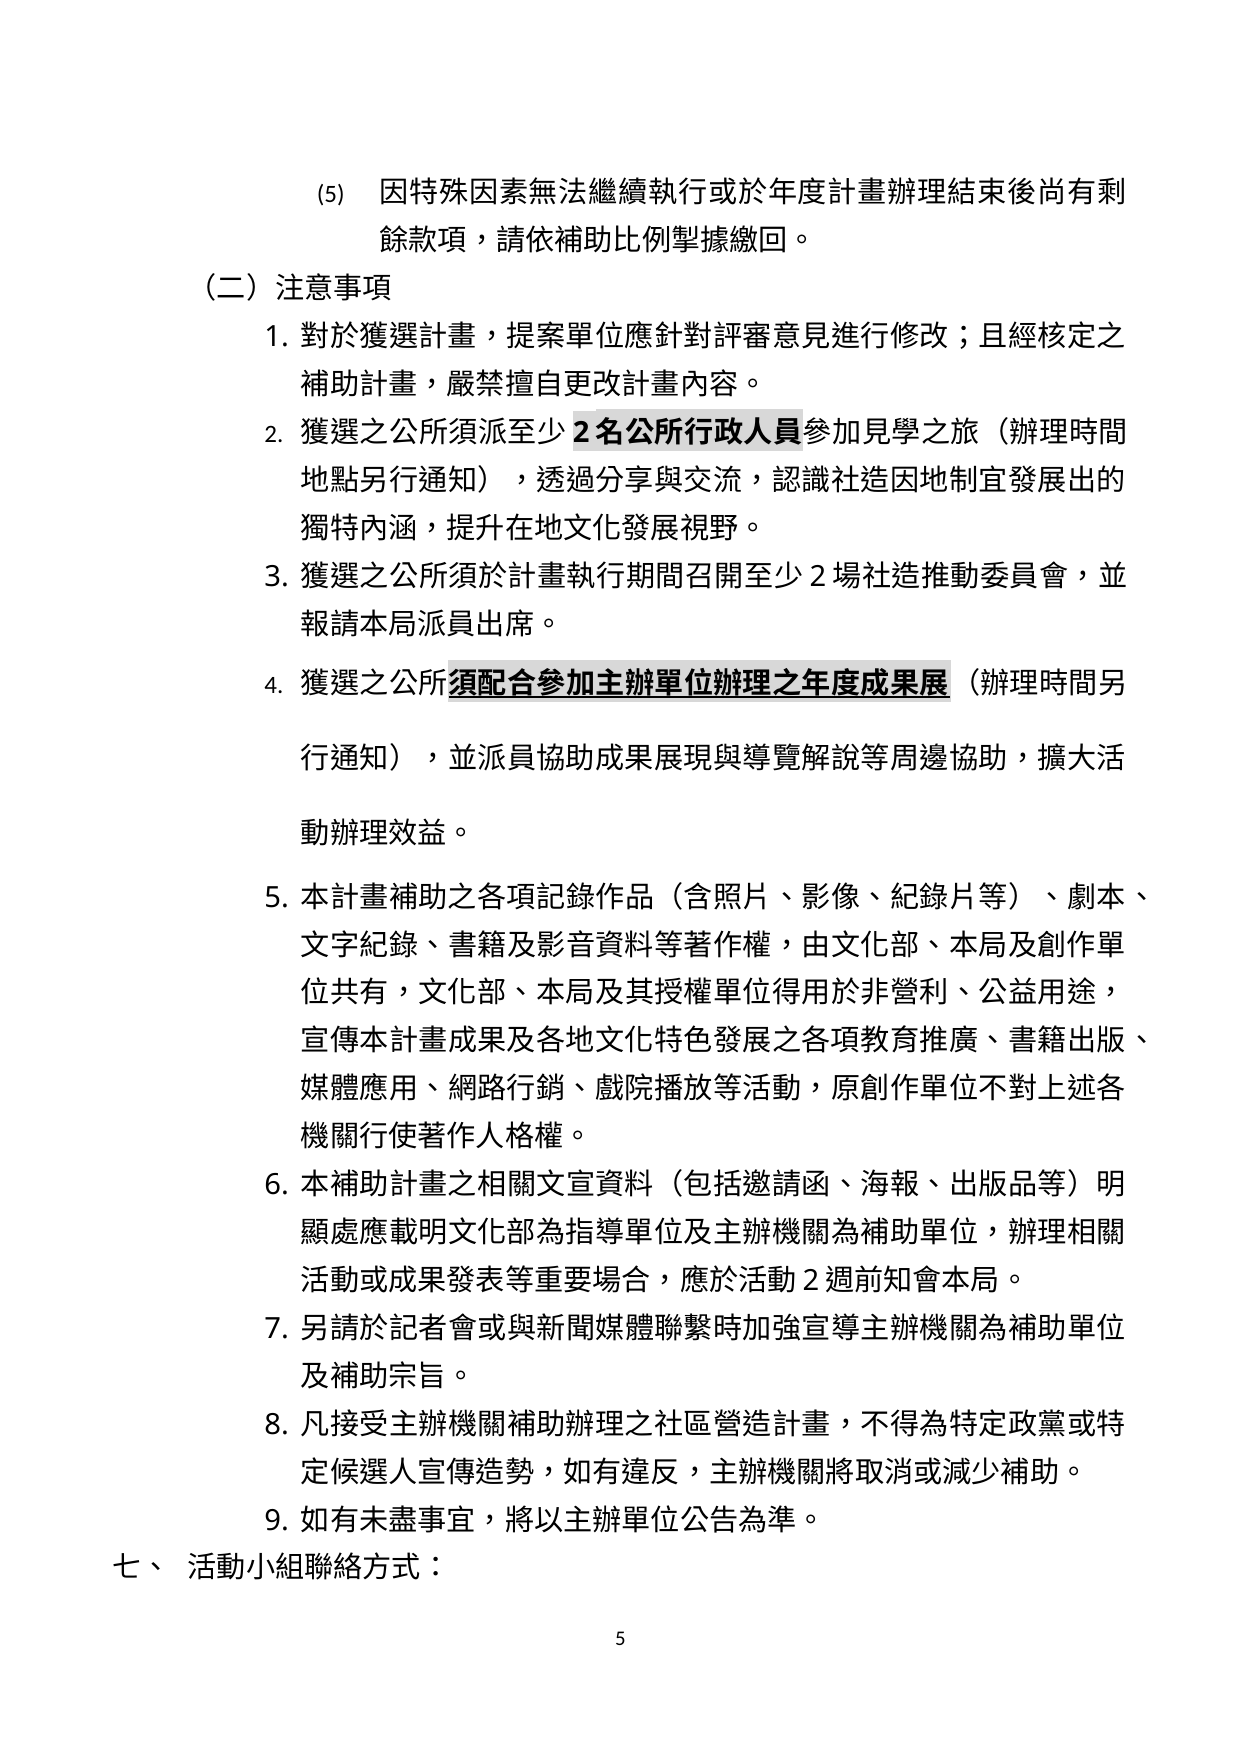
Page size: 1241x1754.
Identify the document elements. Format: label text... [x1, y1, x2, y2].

list 因特殊因素無法繼續執行或於年度計畫辦理結束後尚有剩餘款項，請依補助比例掣據繳回。 [317, 164, 1128, 260]
list 凡接受主辦機關補助辦理之社區營造計畫，不得為特定政黨或特定候選人宣傳造勢，如有違反，主辦機關將取消或減少補助。 [264, 1396, 1128, 1492]
list 活動小組聯絡方式： [112, 1539, 1128, 1587]
list 如有未盡事宜，將以主辦單位公告為準。 [264, 1492, 1128, 1539]
list 另請於記者會或與新聞媒體聯繫時加強宣導主辦機關為補助單位及補助宗旨。 [264, 1300, 1128, 1396]
list 獲選之公所須於計畫執行期間召開至少2場社造推動委員會，並報請本局派員出席。 [264, 548, 1128, 644]
list 本補助計畫之相關文宣資料（包括邀請函、海報、出版品等）明顯處應載明文化部為指導單位及主辦機關為補助單位，辦理相關活動或成果發表等重要場合，應於活動2週前知會本局。 [264, 1156, 1128, 1300]
list 本計畫補助之各項記錄作品（含照片、影像、紀錄片等）、劇本、文字紀錄、書籍及影音資料等著作權，由文化部、本局及創作單位共有，文化部、本局及其授權單位得用於非營利、公益用途，宣傳本計畫成果及各地文化特色發展之各項教育推廣、書籍出版、媒體應用、網路行銷、戲院播放等活動，原創作單位不對上述各機關行使著作人格權。 [264, 869, 1128, 1156]
list 獲選之公所須配合參加主辦單位辦理之年度成果展（辦理時間另行通知），並派員協助成果展現與導覽解說等周邊協助，擴大活動辦理效益。 [264, 644, 1128, 869]
list 對於獲選計畫，提案單位應針對評審意見進行修改；且經核定之補助計畫，嚴禁擅自更改計畫內容。 [264, 308, 1128, 404]
list 獲選之公所須派至少2名公所行政人員參加見學之旅（辦理時間地點另行通知），透過分享與交流，認識社造因地制宜發展出的獨特內涵，提升在地文化發展視野。 [264, 404, 1128, 548]
text （二）注意事項 [187, 260, 1128, 308]
